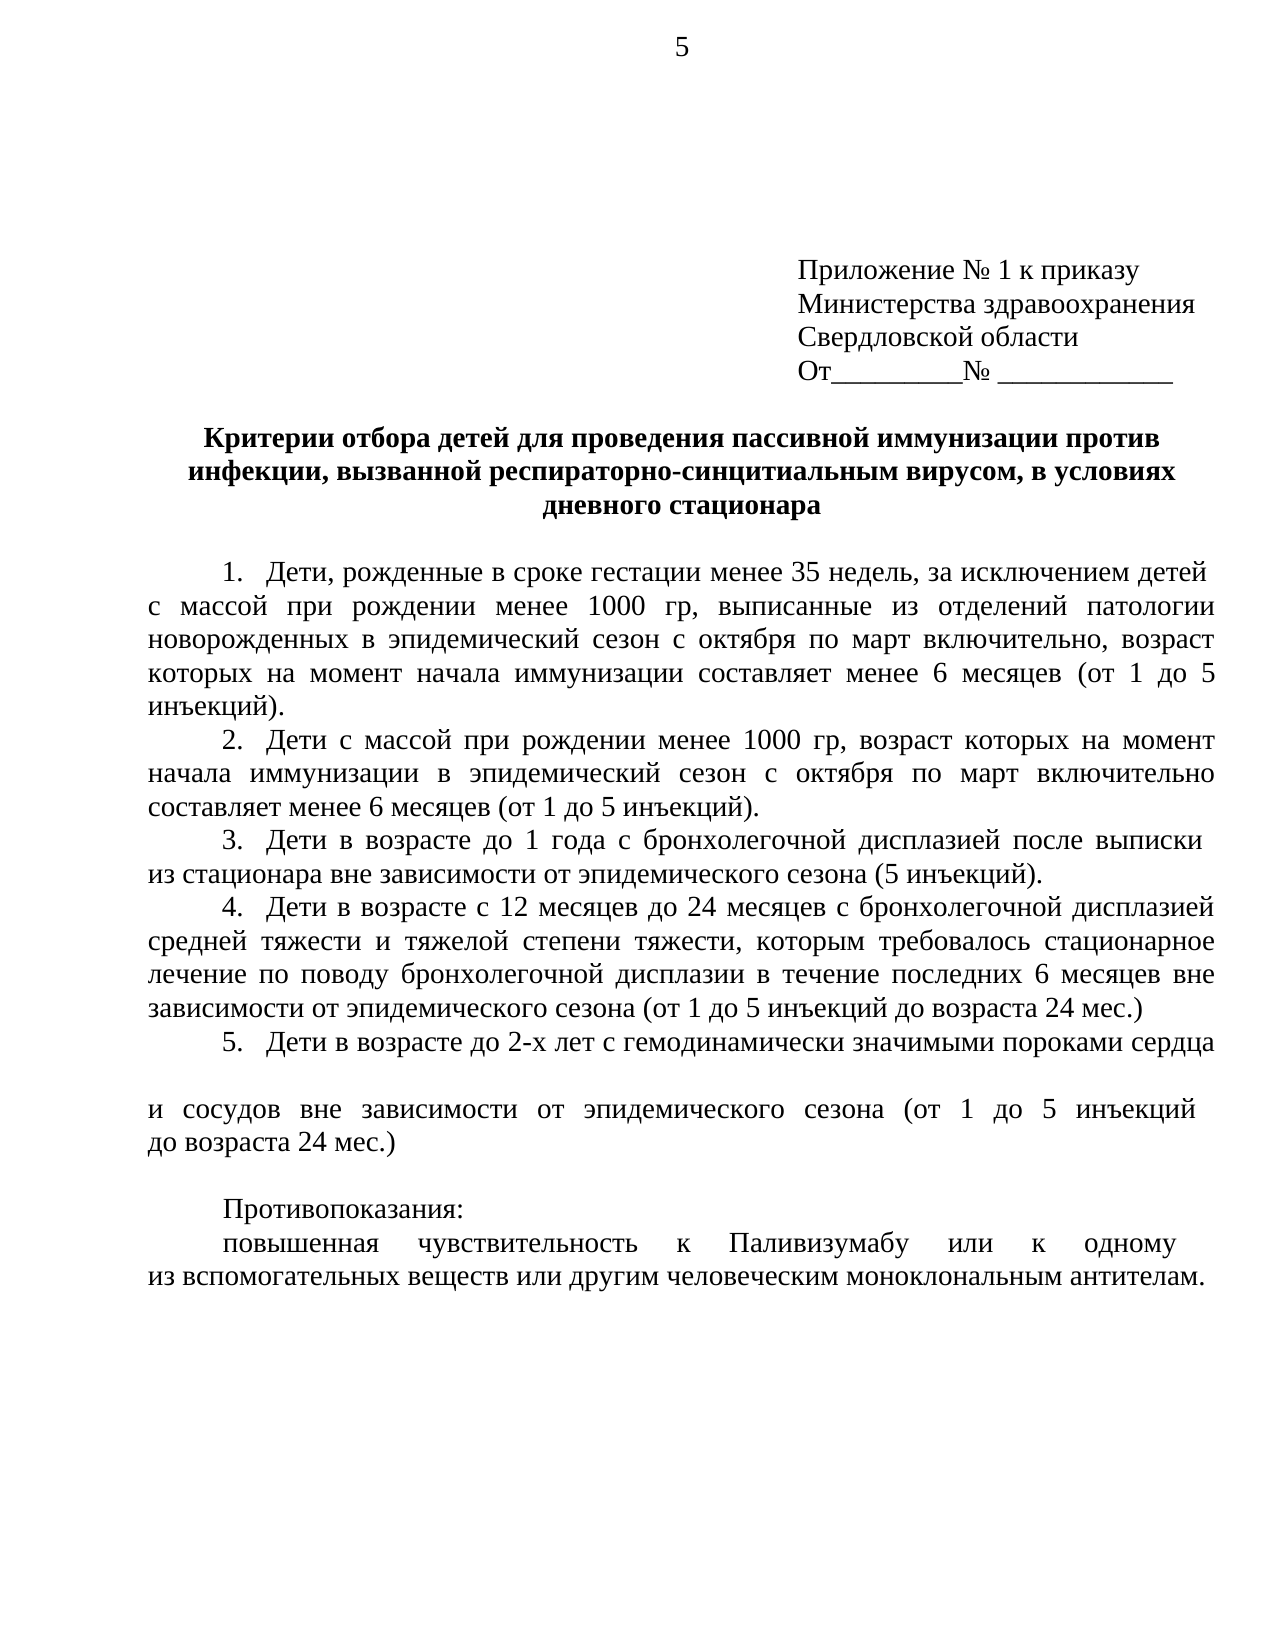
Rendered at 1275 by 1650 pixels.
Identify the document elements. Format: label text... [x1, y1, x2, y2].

text Свердловской области [797, 319, 1216, 353]
text От_________№ ____________ [797, 353, 1216, 386]
text Приложение № 1 к приказу [797, 252, 1216, 286]
text Министерства здравоохранения [797, 286, 1216, 319]
text повышенная чувствительность к Паливизумабу или к одному из вспомогательных веществ или другим человеческим моноклональным антителам. [148, 1225, 1216, 1292]
text Противопоказания: [148, 1191, 1216, 1225]
list Дети в возрасте до 1 года с бронхолегочной дисплазией после выписки из стационара вне зависимости от эпидемического сезона (5 инъекций). [148, 822, 1216, 889]
list Дети с массой при рождении менее 1000 гр, возраст которых на момент начала иммунизации в эпидемический сезон с октября по март включительно составляет менее 6 месяцев (от 1 до 5 инъекций). [148, 722, 1216, 822]
text Критерии отбора детей для проведения пассивной иммунизации против инфекции, вызванной респираторно-синцитиальным вирусом, в условиях дневного стационара [148, 420, 1216, 521]
list Дети, рожденные в сроке гестации менее 35 недель, за исключением детей с массой при рождении менее 1000 гр, выписанные из отделений патологии новорожденных в эпидемический сезон с октября по март включительно, возраст которых на момент начала иммунизации составляет менее 6 месяцев (от 1 до 5 инъекций). [148, 554, 1216, 722]
list Дети в возрасте до 2-х лет с гемодинамически значимыми пороками сердца и сосудов вне зависимости от эпидемического сезона (от 1 до 5 инъекций до возраста 24 мес.) [148, 1024, 1216, 1158]
list Дети в возрасте с 12 месяцев до 24 месяцев с бронхолегочной дисплазией средней тяжести и тяжелой степени тяжести, которым требовалось стационарное лечение по поводу бронхолегочной дисплазии в течение последних 6 месяцев вне зависимости от эпидемического сезона (от 1 до 5 инъекций до возраста 24 мес.) [148, 889, 1216, 1024]
